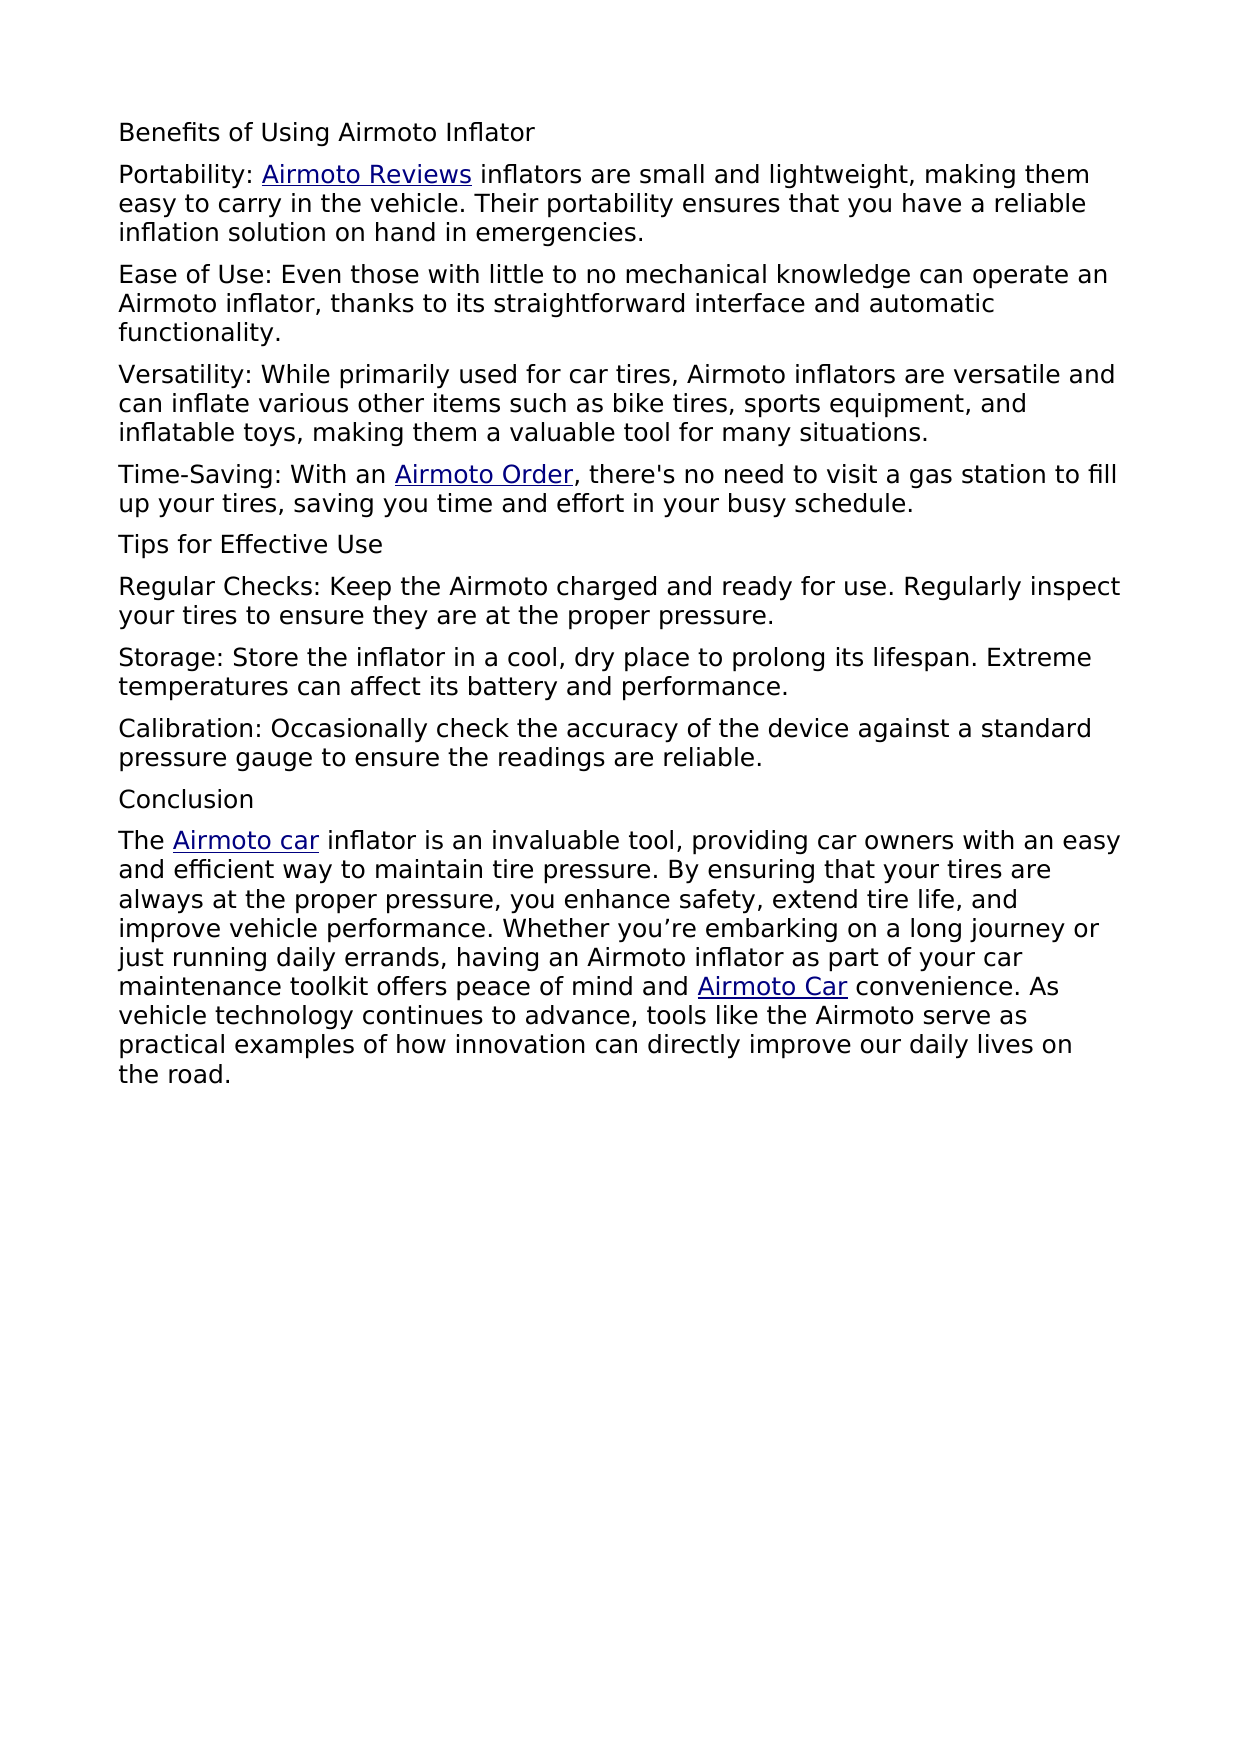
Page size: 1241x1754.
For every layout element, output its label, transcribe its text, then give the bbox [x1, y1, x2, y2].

text Regular Checks: Keep the Airmoto charged and ready for use. Regularly inspect your tires to ensure they are at the proper pressure. [118, 572, 1122, 631]
text Storage: Store the inflator in a cool, dry place to prolong its lifespan. Extreme temperatures can affect its battery and performance. [118, 643, 1122, 701]
text Benefits of Using Airmoto Inflator [118, 118, 1122, 147]
text Time-Saving: With an Airmoto Order, there's no need to visit a gas station to fill up your tires, saving you time and effort in your busy schedule. [118, 460, 1122, 518]
text Versatility: While primarily used for car tires, Airmoto inflators are versatile and can inflate various other items such as bike tires, sports equipment, and inflatable toys, making them a valuable tool for many situations. [118, 360, 1122, 447]
text Portability: Airmoto Reviews inflators are small and lightweight, making them easy to carry in the vehicle. Their portability ensures that you have a reliable inflation solution on hand in emergencies. [118, 160, 1122, 247]
text The Airmoto car inflator is an invaluable tool, providing car owners with an easy and efficient way to maintain tire pressure. By ensuring that your tires are always at the proper pressure, you enhance safety, extend tire life, and improve vehicle performance. Whether you’re embarking on a long journey or just running daily errands, having an Airmoto inflator as part of your car maintenance toolkit offers peace of mind and Airmoto Car convenience. As vehicle technology continues to advance, tools like the Airmoto serve as practical examples of how innovation can directly improve our daily lives on the road. [118, 826, 1122, 1089]
text Conclusion [118, 785, 1122, 814]
text Tips for Effective Use [118, 531, 1122, 560]
text Ease of Use: Even those with little to no mechanical knowledge can operate an Airmoto inflator, thanks to its straightforward interface and automatic functionality. [118, 260, 1122, 347]
text Calibration: Occasionally check the accuracy of the device against a standard pressure gauge to ensure the readings are reliable. [118, 714, 1122, 772]
